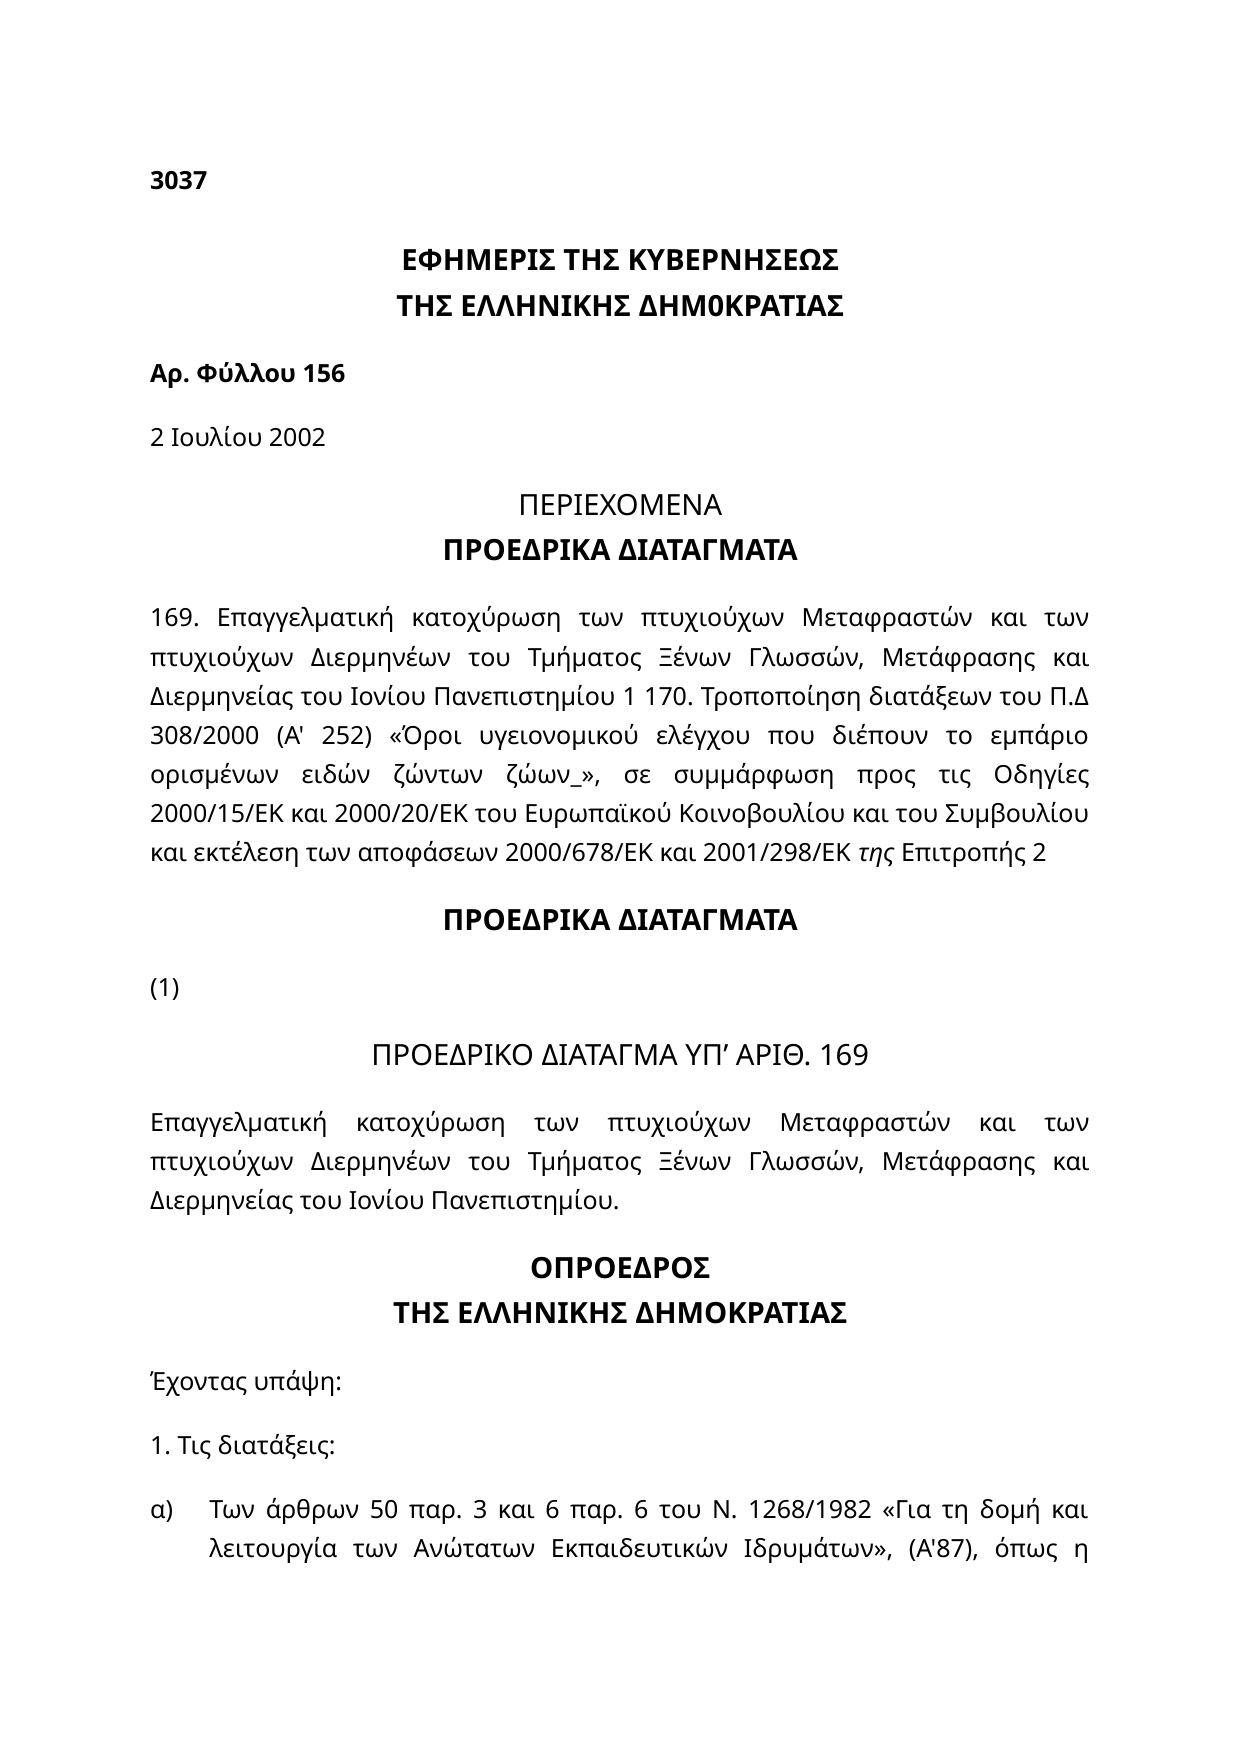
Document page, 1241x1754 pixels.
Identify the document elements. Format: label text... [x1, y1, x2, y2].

list α) Των άρθρων 50 παρ. 3 και 6 παρ. 6 του Ν. 1268/1982 «Για τη δομή και λειτουργία των Ανώτατων Εκπαιδευτικών Ιδρυμάτων», (Α'87), όπως η [150, 1492, 1090, 1565]
text ΕΦΗΜΕΡΙΣ ΤΗΣ ΚΥΒΕΡΝΗΣΕΩΣ ΤΗΣ ΕΛΛΗΝΙΚΗΣ ΔΗΜ0ΚΡΑΤΙΑΣ [150, 239, 1090, 324]
text ΠΡΟΕΔΡΙΚΟ ΔΙΑΤΑΓΜΑ ΥΠ’ ΑΡΙΘ. 169 [150, 1034, 1090, 1074]
text 1. Τις διατάξεις: [150, 1427, 1090, 1462]
text ΠΡΟΕΔΡΙΚΑ ΔΙΑΤΑΓΜΑΤΑ [150, 899, 1090, 939]
text 169. Επαγγελματική κατοχύρωση των πτυχιούχων Μεταφραστών και των πτυχιούχων Διερμηνέων του Τμήματος Ξένων Γλωσσών, Μετάφρασης και Διερμηνείας του Ιονίου Πανεπιστημίου 1 170. Τροποποίηση διατάξεων του Π.Δ 308/2000 (Α' 252) «Όροι υγειονομικού ελέγχου που διέπουν το εμπάριο ορισμένων ειδών ζώντων ζώων_», σε συμμάρφωση προς τις Οδηγίες 2000/15/ΕΚ και 2000/20/ΕΚ του Ευρωπαϊκού Κοινοβουλίου και του Συμβουλίου και εκτέλεση των αποφάσεων 2000/678/ΕΚ και 2001/298/ΕΚ της Επιτροπής 2 [150, 600, 1090, 869]
text ΟΠΡΟΕΔΡΟΣ ΤΗΣ ΕΛΛΗΝΙΚΗΣ ΔΗΜΟΚΡΑΤΙΑΣ [150, 1247, 1090, 1332]
title 3037 [150, 162, 1090, 197]
text (1) [150, 970, 1090, 1004]
text 2 Ιουλίου 2002 [150, 419, 1090, 454]
text Έχοντας υπάψη: [150, 1363, 1090, 1397]
text Αρ. Φύλλου 156 [150, 355, 1090, 389]
text Επαγγελματική κατοχύρωση των πτυχιούχων Μεταφραστών και των πτυχιούχων Διερμηνέων του Τμήματος Ξένων Γλωσσών, Μετάφρασης και Διερμηνείας του Ιονίου Πανεπιστημίου. [150, 1104, 1090, 1217]
text ΠΕΡΙΕΧΟΜΕΝΑ ΠΡΟΕΔΡΙΚΑ ΔΙΑΤΑΓΜΑΤΑ [150, 484, 1090, 569]
